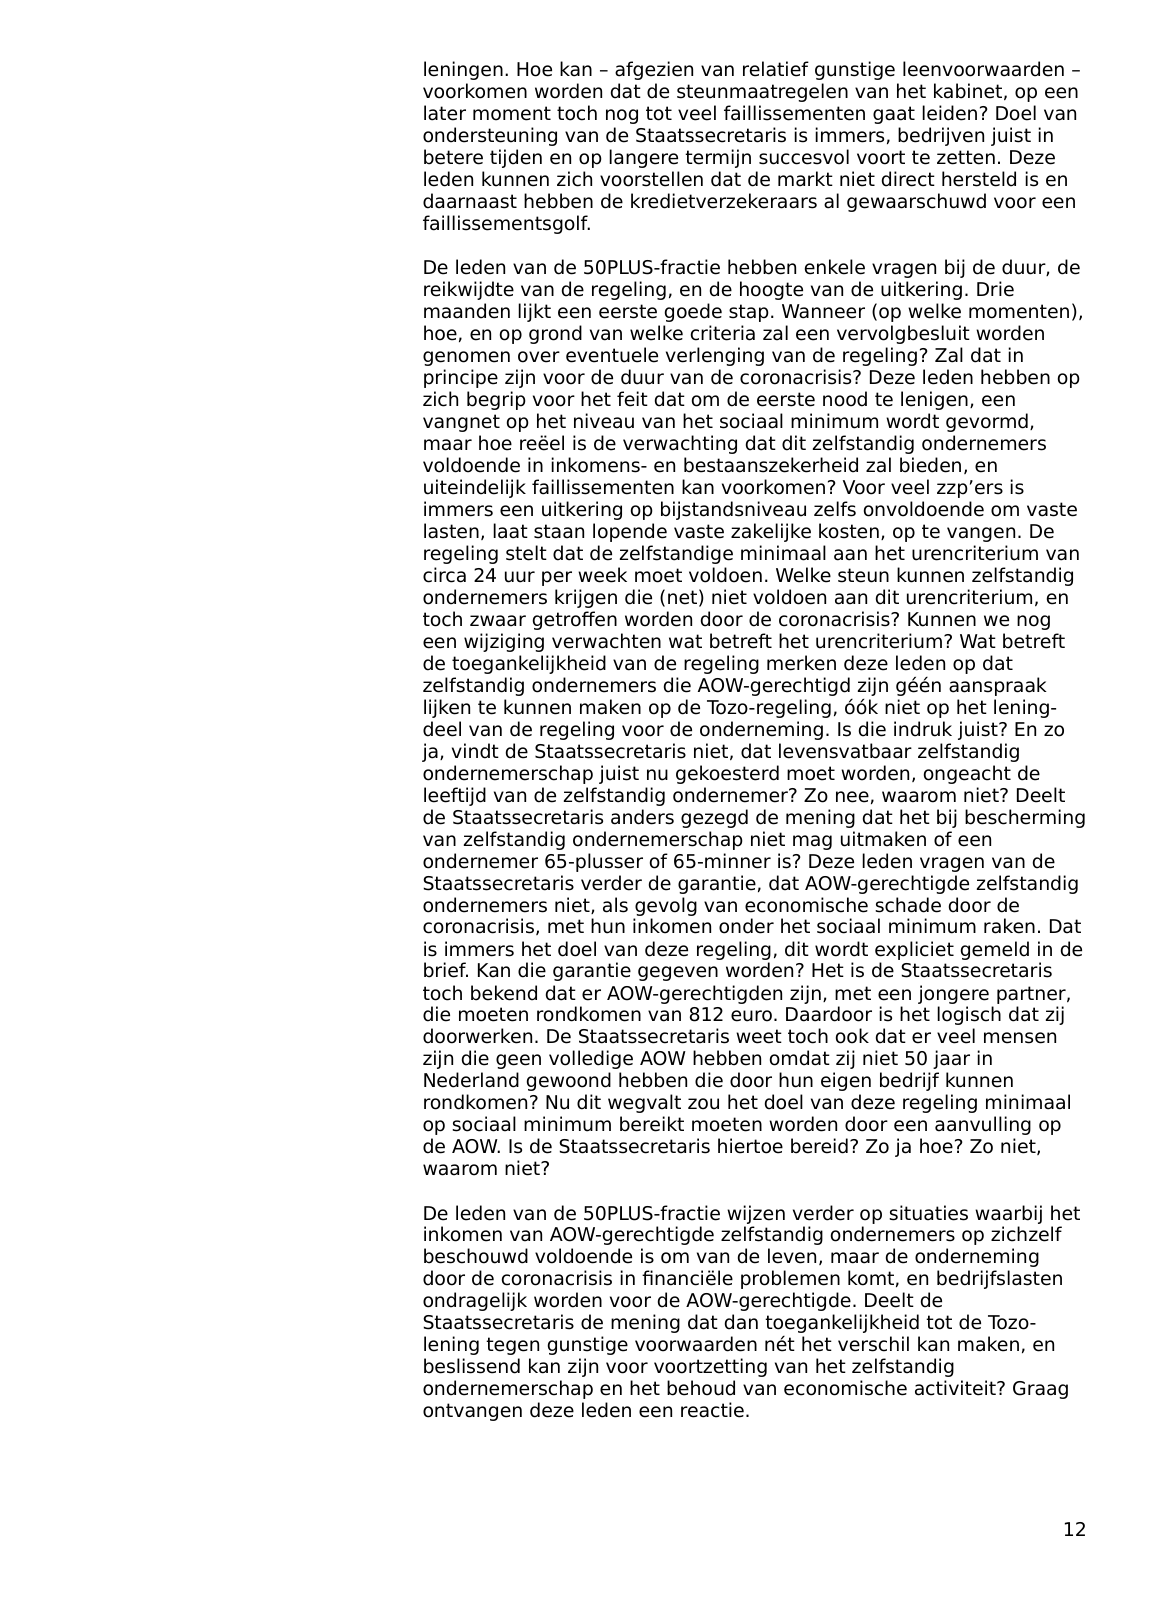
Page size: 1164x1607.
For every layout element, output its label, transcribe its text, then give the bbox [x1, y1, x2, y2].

text De leden van de 50PLUS-fractie hebben enkele vragen bij de duur, de reikwijdte van de regeling, en de hoogte van de uitkering. Drie maanden lijkt een eerste goede stap. Wanneer (op welke momenten), hoe, en op grond van welke criteria zal een vervolgbesluit worden genomen over eventuele verlenging van de regeling? Zal dat in principe zijn voor de duur van de coronacrisis? Deze leden hebben op zich begrip voor het feit dat om de eerste nood te lenigen, een vangnet op het niveau van het sociaal minimum wordt gevormd, maar hoe reëel is de verwachting dat dit zelfstandig ondernemers voldoende in inkomens- en bestaanszekerheid zal bieden, en uiteindelijk faillissementen kan voorkomen? Voor veel zzp’ers is immers een uitkering op bijstandsniveau zelfs onvoldoende om vaste lasten, laat staan lopende vaste zakelijke kosten, op te vangen. De regeling stelt dat de zelfstandige minimaal aan het urencriterium van circa 24 uur per week moet voldoen. Welke steun kunnen zelfstandig ondernemers krijgen die (net) niet voldoen aan dit urencriterium, en toch zwaar getroffen worden door de coronacrisis? Kunnen we nog een wijziging verwachten wat betreft het urencriterium? Wat betreft de toegankelijkheid van de regeling merken deze leden op dat zelfstandig ondernemers die AOW-gerechtigd zijn géén aanspraak lijken te kunnen maken op de Tozo-regeling, óók niet op het lening-deel van de regeling voor de onderneming. Is die indruk juist? En zo ja, vindt de Staatssecretaris niet, dat levensvatbaar zelfstandig ondernemerschap juist nu gekoesterd moet worden, ongeacht de leeftijd van de zelfstandig ondernemer? Zo nee, waarom niet? Deelt de Staatssecretaris anders gezegd de mening dat het bij bescherming van zelfstandig ondernemerschap niet mag uitmaken of een ondernemer 65-plusser of 65-minner is? Deze leden vragen van de Staatssecretaris verder de garantie, dat AOW-gerechtigde zelfstandig ondernemers niet, als gevolg van economische schade door de coronacrisis, met hun inkomen onder het sociaal minimum raken. Dat is immers het doel van deze regeling, dit wordt expliciet gemeld in de brief. Kan die garantie gegeven worden? Het is de Staatssecretaris toch bekend dat er AOW-gerechtigden zijn, met een jongere partner, die moeten rondkomen van 812 euro. Daardoor is het logisch dat zij doorwerken. De Staatssecretaris weet toch ook dat er veel mensen zijn die geen volledige AOW hebben omdat zij niet 50 jaar in Nederland gewoond hebben die door hun eigen bedrijf kunnen rondkomen? Nu dit wegvalt zou het doel van deze regeling minimaal op sociaal minimum bereikt moeten worden door een aanvulling op de AOW. Is de Staatssecretaris hiertoe bereid? Zo ja hoe? Zo niet, waarom niet? [422, 257, 1087, 1180]
text leningen. Hoe kan – afgezien van relatief gunstige leenvoorwaarden – voorkomen worden dat de steunmaatregelen van het kabinet, op een later moment toch nog tot veel faillissementen gaat leiden? Doel van ondersteuning van de Staatssecretaris is immers, bedrijven juist in betere tijden en op langere termijn succesvol voort te zetten. Deze leden kunnen zich voorstellen dat de markt niet direct hersteld is en daarnaast hebben de kredietverzekeraars al gewaarschuwd voor een faillissementsgolf. [422, 59, 1087, 235]
text De leden van de 50PLUS-fractie wijzen verder op situaties waarbij het inkomen van AOW-gerechtigde zelfstandig ondernemers op zichzelf beschouwd voldoende is om van de leven, maar de onderneming door de coronacrisis in financiële problemen komt, en bedrijfslasten ondragelijk worden voor de AOW-gerechtigde. Deelt de Staatssecretaris de mening dat dan toegankelijkheid tot de Tozo-lening tegen gunstige voorwaarden nét het verschil kan maken, en beslissend kan zijn voor voortzetting van het zelfstandig ondernemerschap en het behoud van economische activiteit? Graag ontvangen deze leden een reactie. [422, 1202, 1087, 1422]
